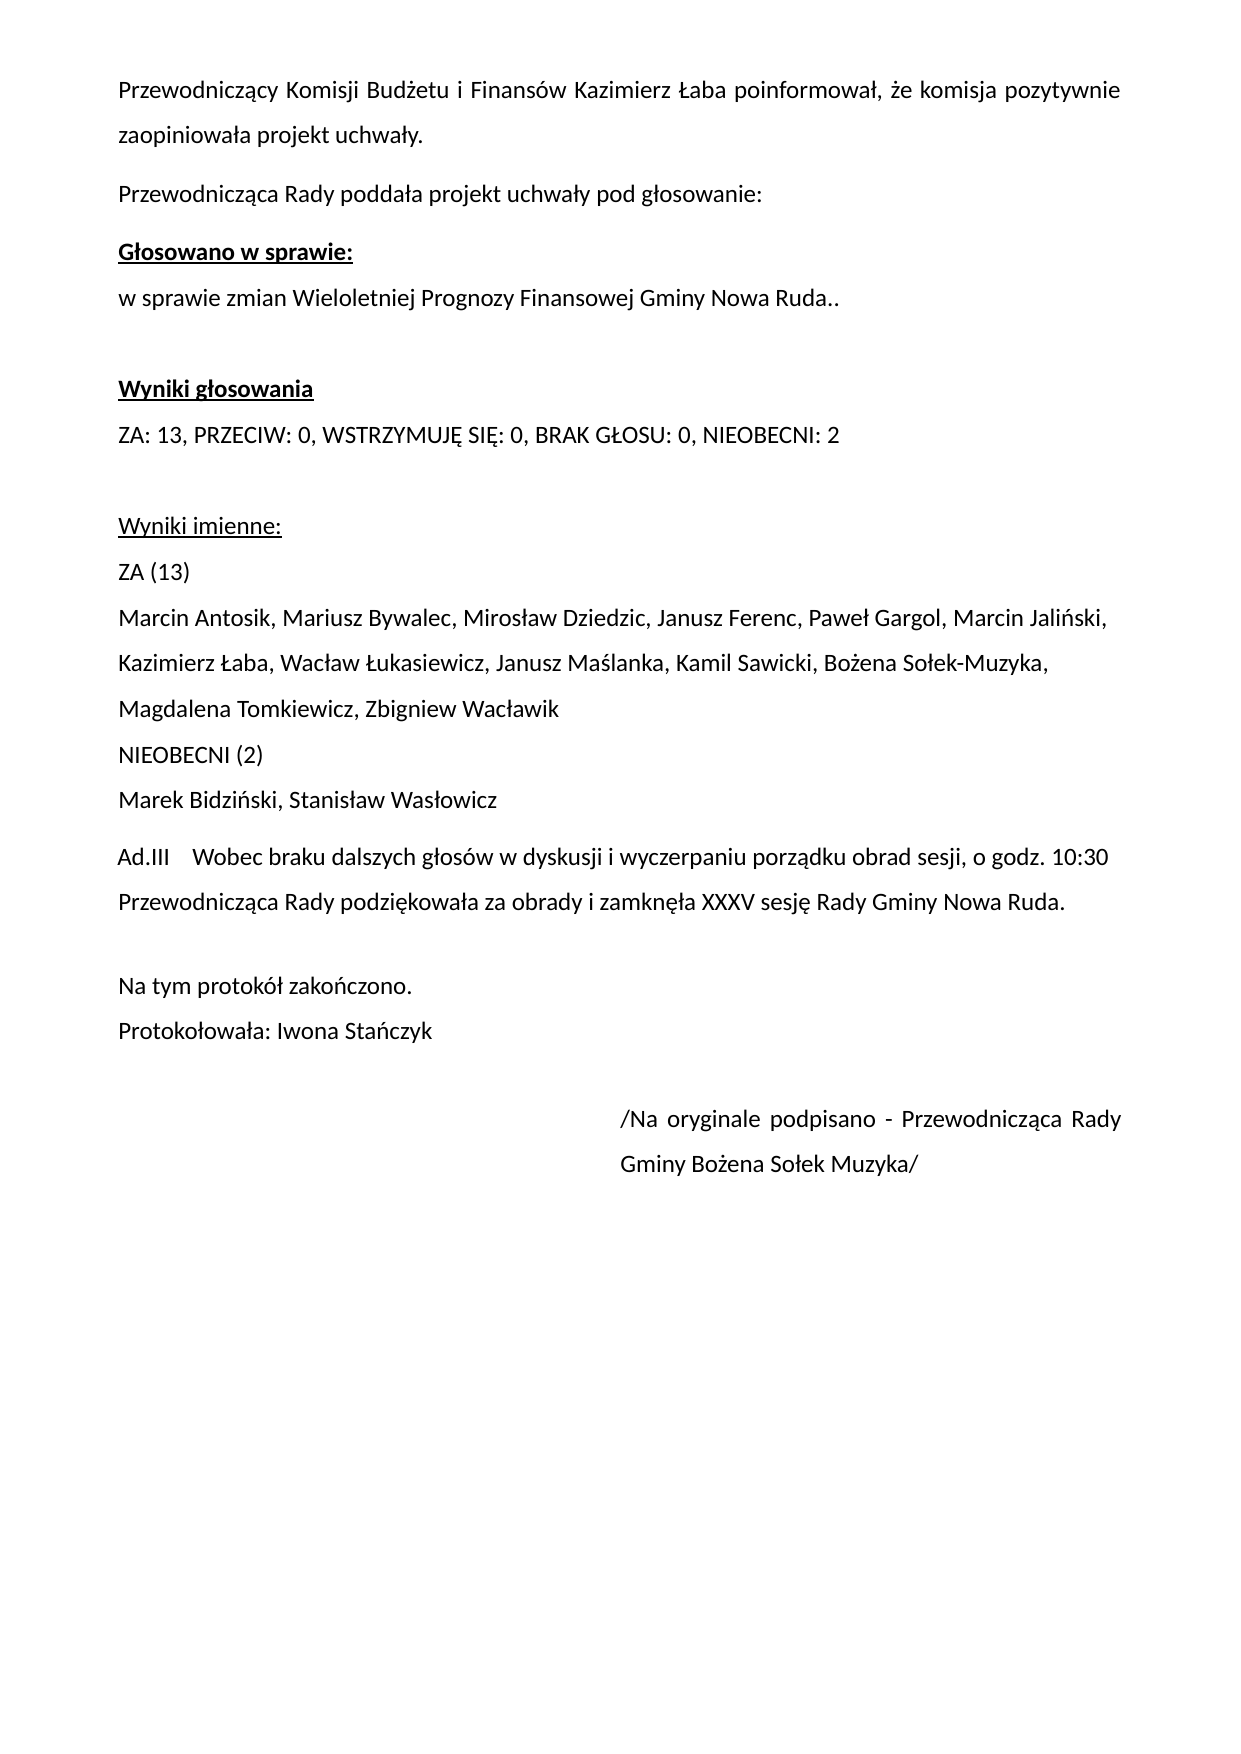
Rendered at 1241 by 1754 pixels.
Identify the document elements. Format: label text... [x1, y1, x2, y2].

text Głosowano w sprawie: w sprawie zmian Wieloletniej Prognozy Finansowej Gminy Nowa Ruda.. Wyniki głosowania ZA: 13, PRZECIW: 0, WSTRZYMUJĘ SIĘ: 0, BRAK GŁOSU: 0, NIEOBECNI: 2 Wyniki imienne: ZA (13) Marcin Antosik, Mariusz Bywalec, Mirosław Dziedzic, Janusz Ferenc, Paweł Gargol, Marcin Jaliński, Kazimierz Łaba, Wacław Łukasiewicz, Janusz Maślanka, Kamil Sawicki, Bożena Sołek-Muzyka, Magdalena Tomkiewicz, Zbigniew Wacławik NIEOBECNI (2) Marek Bidziński, Stanisław Wasłowicz [118, 236, 1122, 815]
text Przewodnicząca Rady poddała projekt uchwały pod głosowanie: [118, 178, 1122, 208]
text Przewodniczący Komisji Budżetu i Finansów Kazimierz Łaba poinformował, że komisja pozytywnie zaopiniowała projekt uchwały. [118, 74, 1122, 150]
list Wobec braku dalszych głosów w dyskusji i wyczerpaniu porządku obrad sesji, o godz. 10:30 Przewodnicząca Rady podziękowała za obrady i zamknęła XXXV sesję Rady Gminy Nowa Ruda. [117, 841, 1122, 917]
text Na tym protokół zakończono. [118, 970, 1122, 1000]
text Protokołowała: Iwona Stańczyk [118, 1016, 1122, 1046]
text /Na oryginale podpisano - Przewodnicząca Rady Gminy Bożena Sołek Muzyka/ [620, 1103, 1122, 1179]
